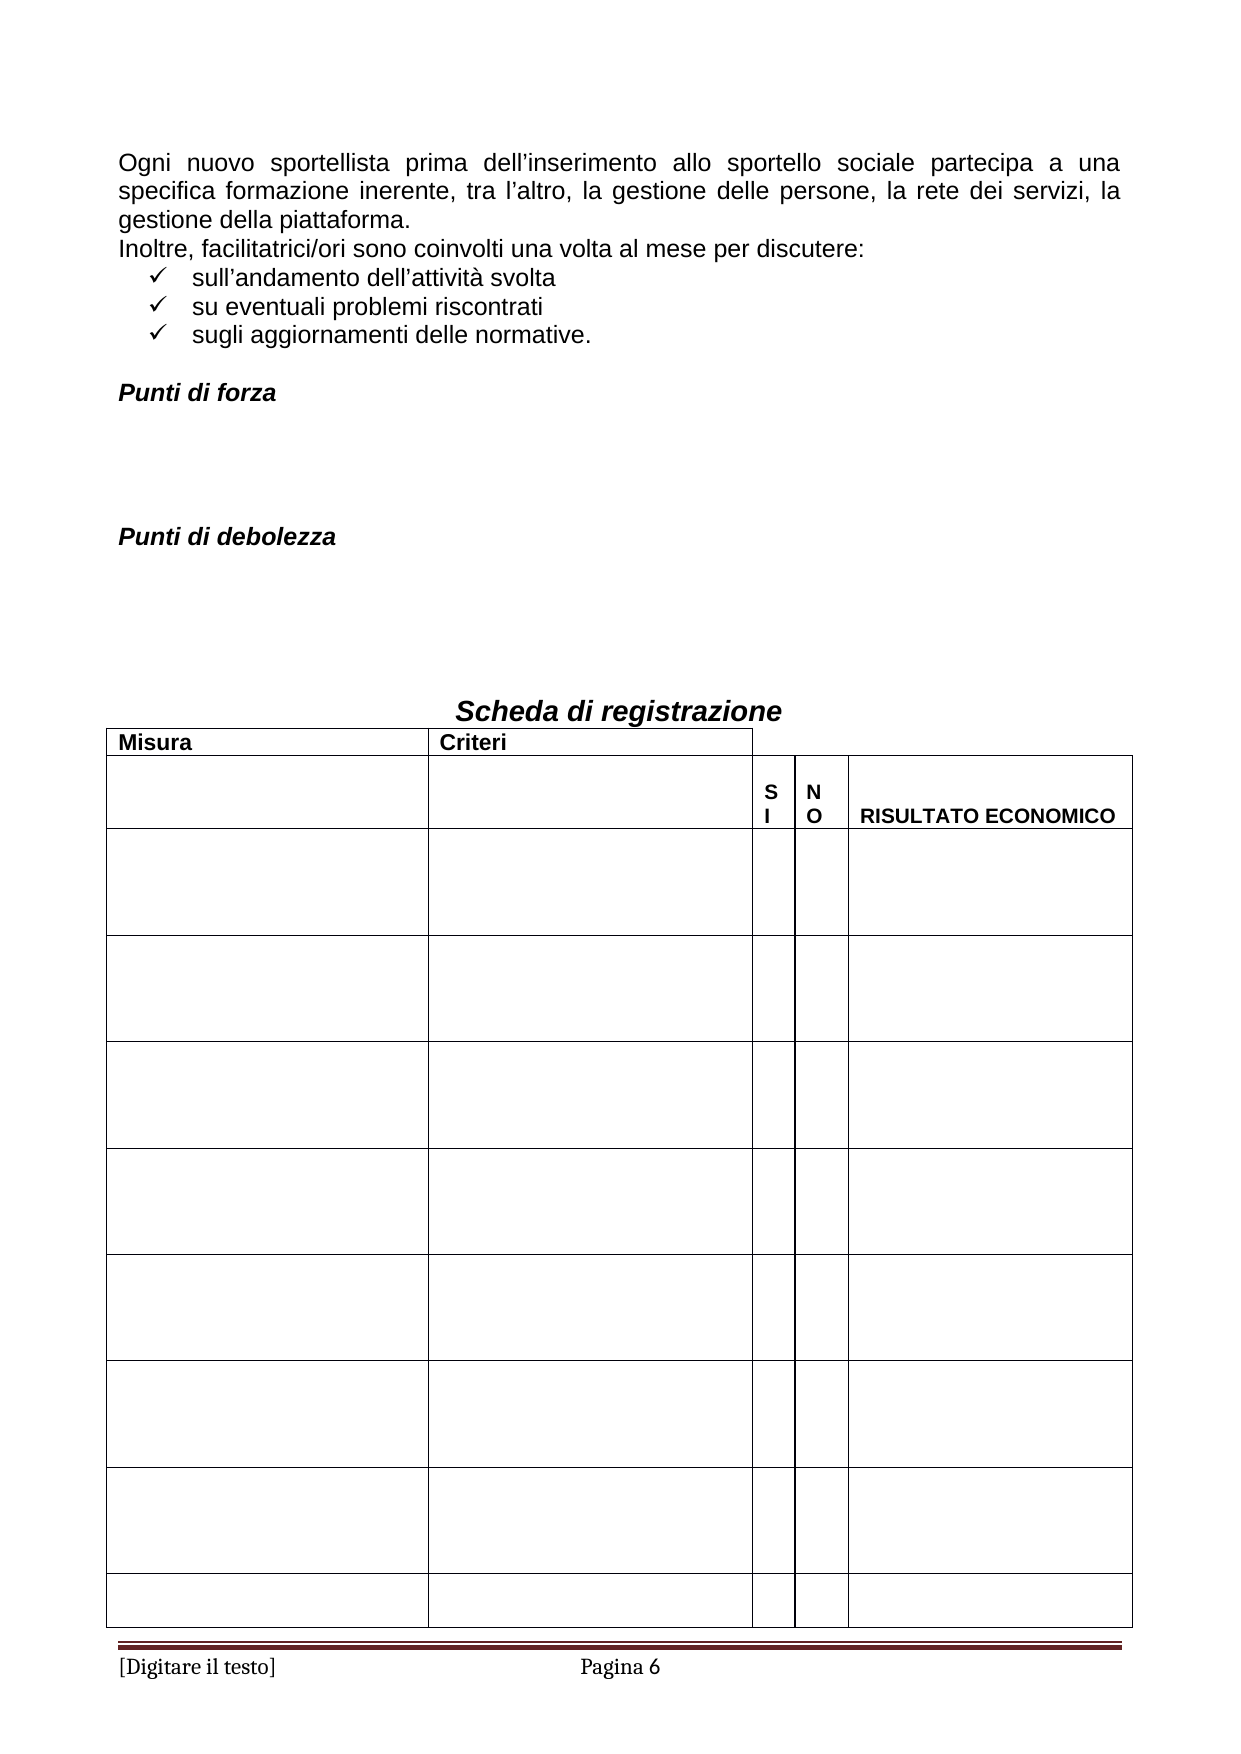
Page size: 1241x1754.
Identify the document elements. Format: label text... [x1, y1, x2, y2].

table_cell [753, 1361, 794, 1467]
table_cell [107, 1468, 428, 1573]
table_cell [753, 1149, 794, 1254]
text Punti di debolezza [118, 522, 1122, 550]
table_cell [753, 936, 794, 1041]
list sull’andamento dell’attività svolta [148, 263, 1122, 291]
table_cell [429, 1574, 752, 1627]
table_cell [753, 1042, 794, 1147]
text Scheda di registrazione [118, 694, 1122, 728]
table_cell [849, 1255, 1132, 1360]
list su eventuali problemi riscontrati [148, 291, 1122, 320]
table_cell NO [796, 756, 848, 828]
table_cell [849, 1149, 1132, 1254]
table_cell [849, 1361, 1132, 1467]
table_cell [796, 936, 848, 1041]
table_cell [429, 1361, 752, 1467]
table_cell [753, 1255, 794, 1360]
table_cell [429, 829, 752, 934]
table_cell [849, 829, 1132, 934]
table_cell [429, 936, 752, 1041]
table_header Criteri [429, 729, 752, 755]
table_cell [796, 829, 848, 934]
table_cell [796, 1468, 848, 1573]
table_cell [107, 1255, 428, 1360]
table_cell [107, 1042, 428, 1147]
table_cell [753, 1574, 794, 1627]
table_cell [849, 1042, 1132, 1147]
table_cell [429, 1255, 752, 1360]
table_cell [753, 1468, 794, 1573]
table_cell [107, 936, 428, 1041]
table_cell [753, 829, 794, 934]
table_cell SI [753, 756, 794, 828]
table_cell RISULTATO ECONOMICO [849, 756, 1132, 828]
table_cell [107, 1149, 428, 1254]
table_header [753, 728, 795, 755]
table_cell [429, 756, 752, 828]
table_cell [107, 1361, 428, 1467]
table_cell [107, 756, 428, 828]
table_cell [107, 1574, 428, 1627]
list sugli aggiornamenti delle normative. [148, 320, 1122, 349]
table_cell [849, 1574, 1132, 1627]
text Punti di forza [118, 378, 1122, 407]
table_cell [796, 1574, 848, 1627]
table_cell [107, 829, 428, 934]
table_cell [429, 1149, 752, 1254]
table_cell [849, 1468, 1132, 1573]
table_header [795, 728, 849, 755]
table_cell [849, 936, 1132, 1041]
table_cell [796, 1255, 848, 1360]
text Ogni nuovo sportellista prima dell’inserimento allo sportello sociale partecipa a una specifica formazione inerente, tra l’altro, la gestione delle persone, la rete dei servizi, la gestione della piattaforma. [118, 148, 1122, 234]
table_cell [429, 1042, 752, 1147]
table_cell [429, 1468, 752, 1573]
table_header [849, 728, 1133, 755]
table_cell [796, 1361, 848, 1467]
table_header Misura [107, 729, 428, 755]
table_cell [796, 1149, 848, 1254]
table_cell [796, 1042, 848, 1147]
text Inoltre, facilitatrici/ori sono coinvolti una volta al mese per discutere: [118, 234, 1122, 263]
